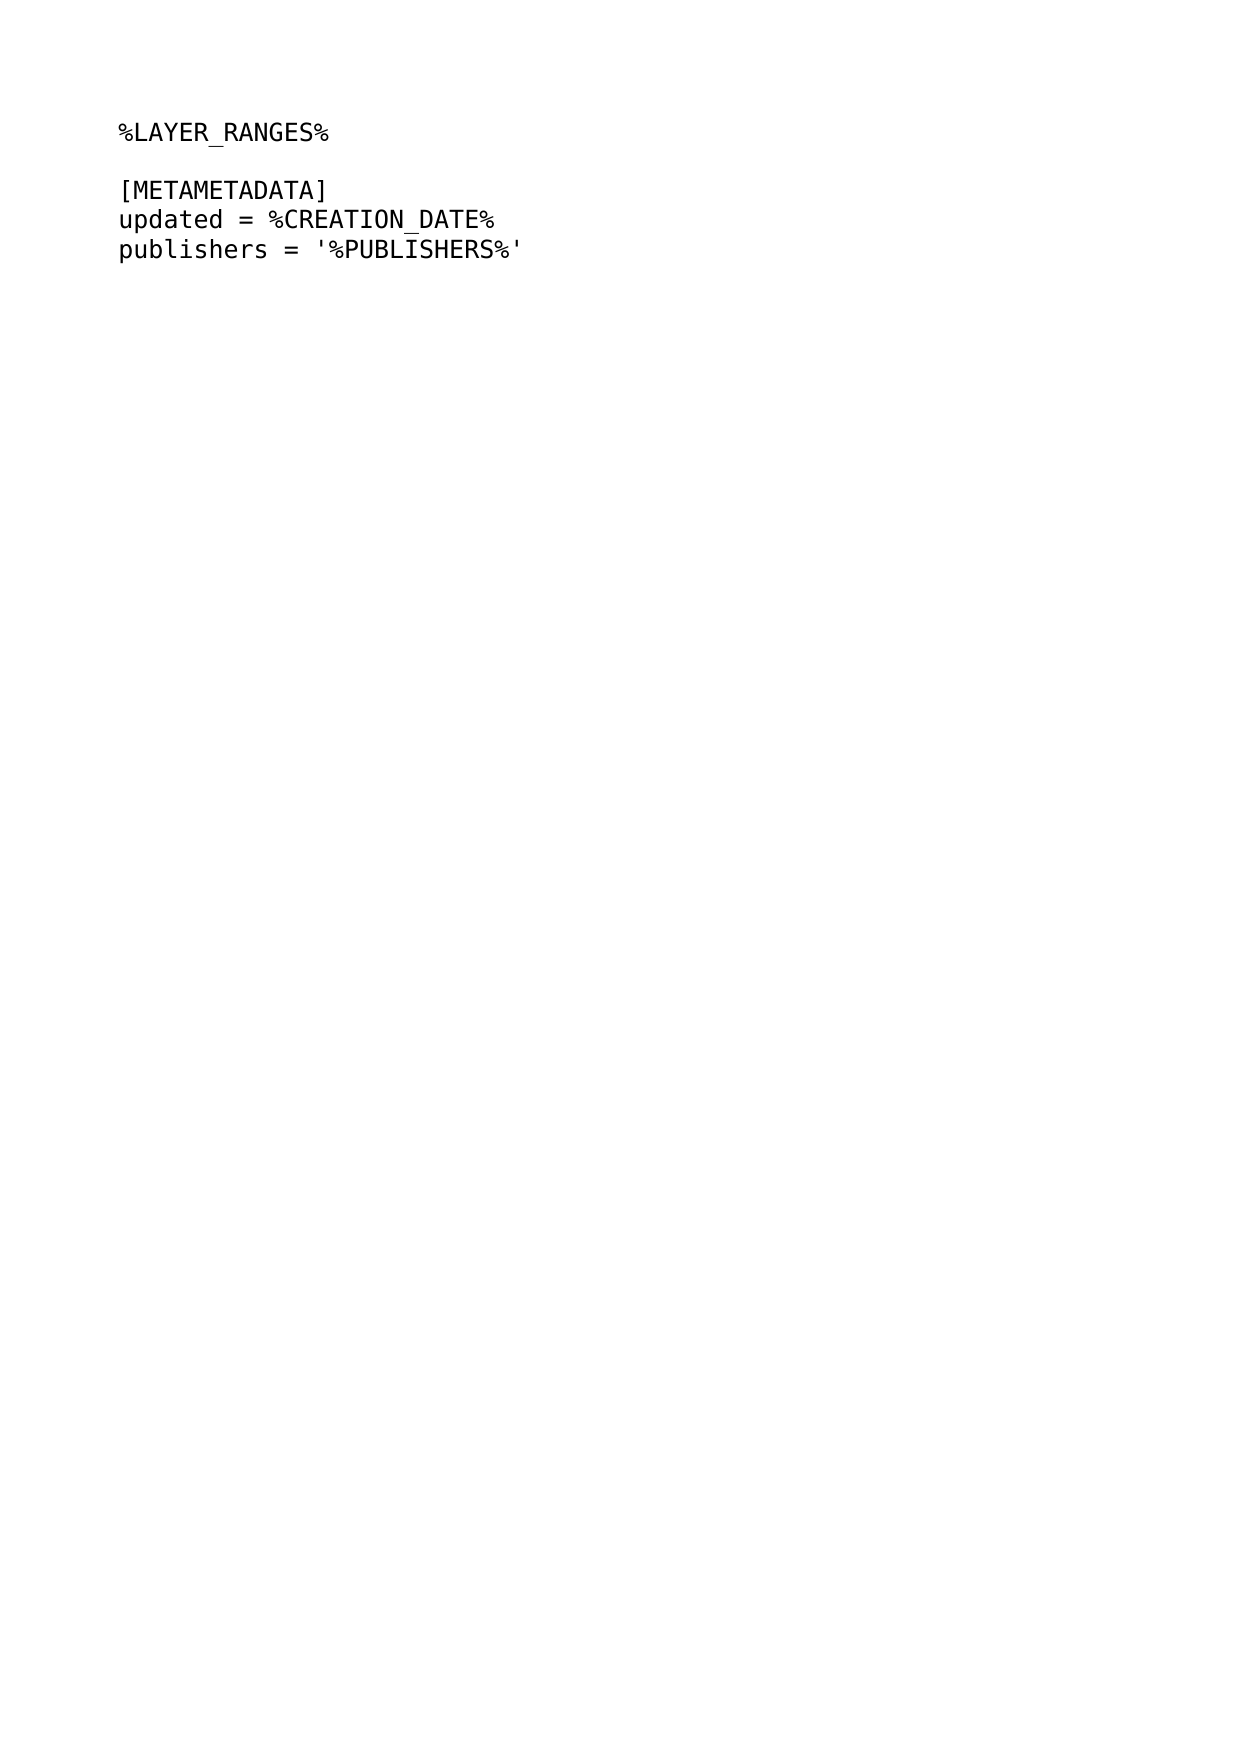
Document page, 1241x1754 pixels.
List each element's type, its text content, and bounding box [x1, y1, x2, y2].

text %LAYER_RANGES% [METAMETADATA] updated = %CREATION_DATE% publishers = '%PUBLISHERS%' [118, 118, 1122, 264]
